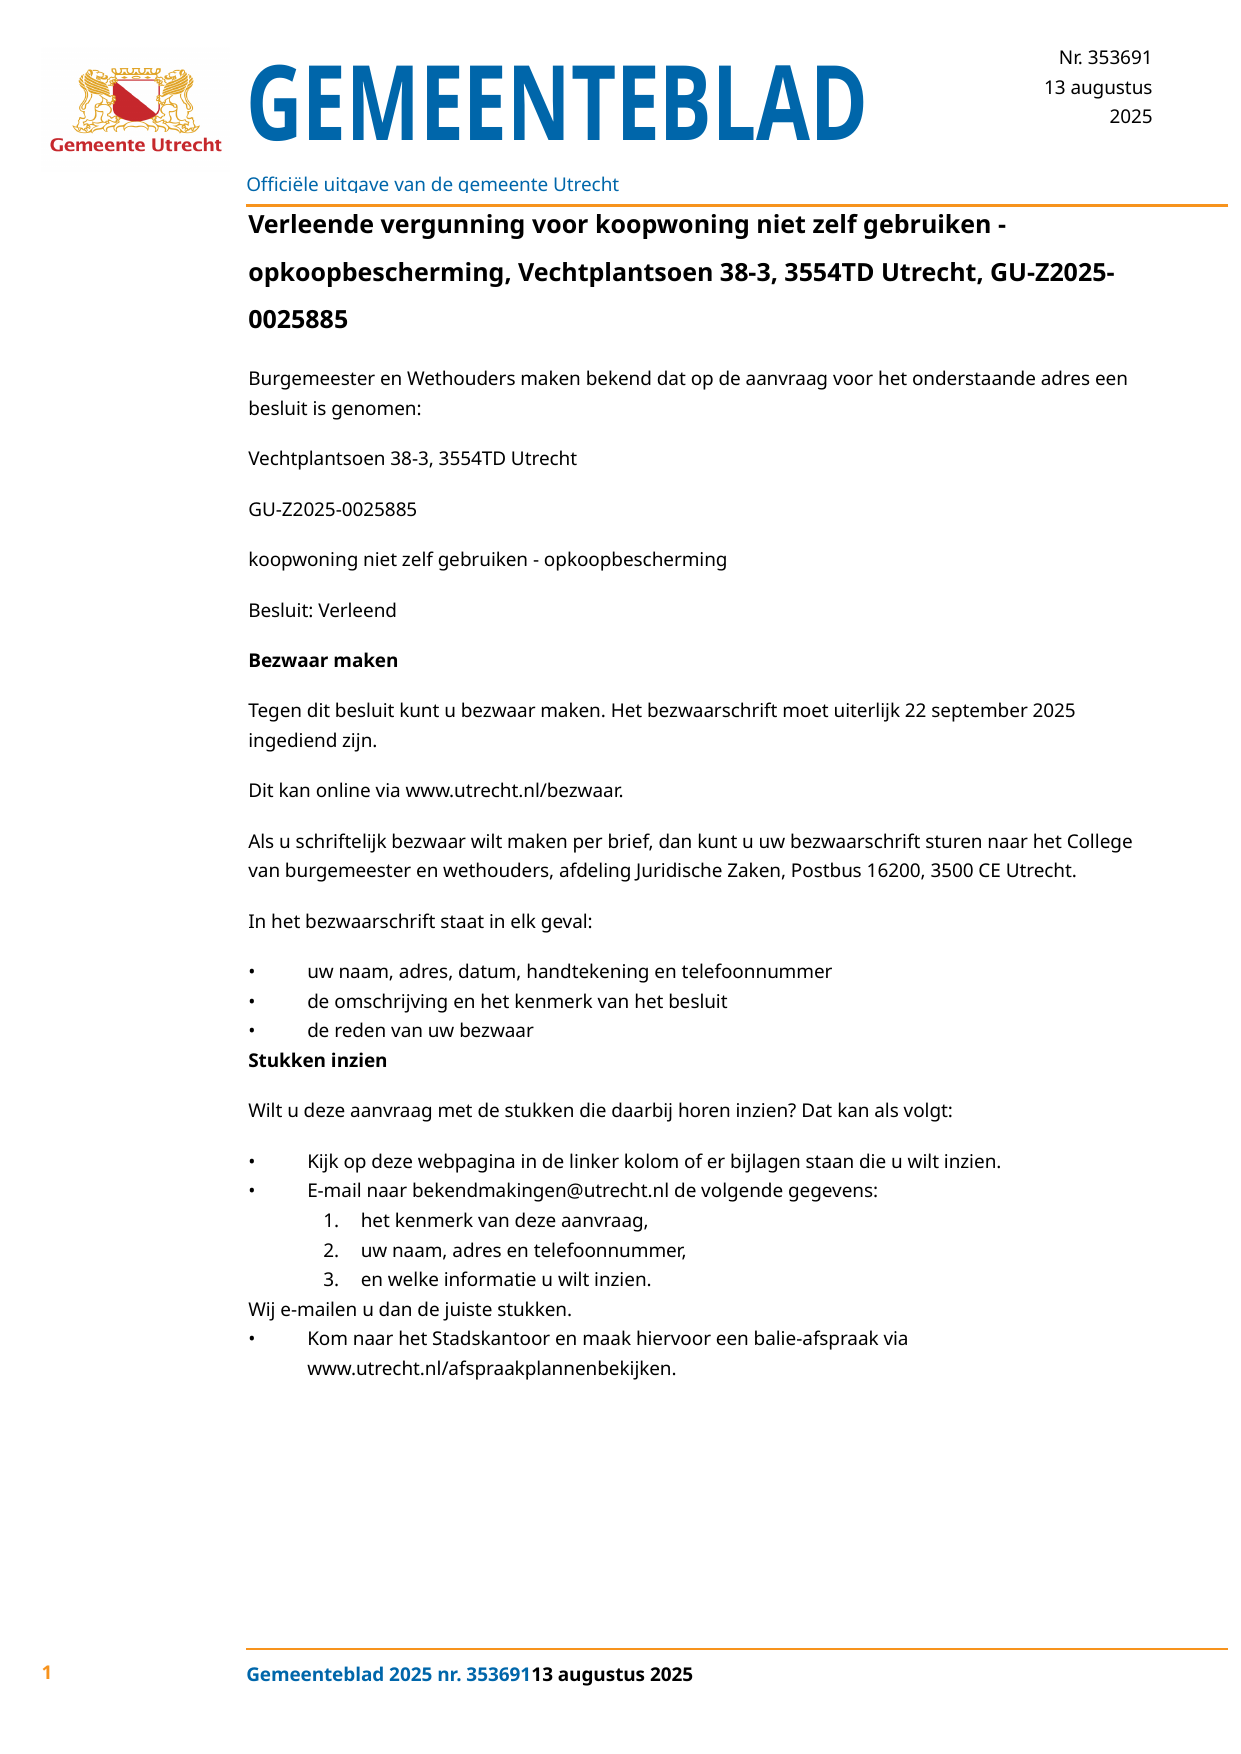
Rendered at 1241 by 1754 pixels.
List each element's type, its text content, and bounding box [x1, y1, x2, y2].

text Verleende vergunning voor koopwoning niet zelf gebruiken - opkoopbescherming, Vechtplantsoen 38-3, 3554TD Utrecht, GU-Z2025-0025885 [248, 207, 1152, 336]
list Kijk op deze webpagina in de linker kolom of er bijlagen staan die u wilt inzien. [248, 1148, 1152, 1174]
text Dit kan online via www.utrecht.nl/bezwaar. [248, 778, 1152, 803]
text koopwoning niet zelf gebruiken - opkoopbescherming [248, 546, 1152, 572]
text Bezwaar maken [248, 647, 1152, 673]
text GU-Z2025-0025885 [248, 496, 1152, 522]
text Vechtplantsoen 38-3, 3554TD Utrecht [248, 446, 1152, 471]
list de reden van uw bezwaar [248, 1018, 1152, 1043]
text Wilt u deze aanvraag met de stukken die daarbij horen inzien? Dat kan als volgt: [248, 1098, 1152, 1123]
list Kom naar het Stadskantoor en maak hiervoor een balie-afspraak via www.utrecht.nl/afspraakplannenbekijken. [248, 1326, 1152, 1381]
text Besluit: Verleend [248, 597, 1152, 622]
text Wij e-mailen u dan de juiste stukken. [248, 1296, 1152, 1322]
list de omschrijving en het kenmerk van het besluit [248, 988, 1152, 1014]
text Tegen dit besluit kunt u bezwaar maken. Het bezwaarschrift moet uiterlijk 22 september 2025 ingediend zijn. [248, 698, 1152, 753]
text In het bezwaarschrift staat in elk geval: [248, 908, 1152, 934]
list E-mail naar bekendmakingen@utrecht.nl de volgende gegevens: [248, 1178, 1152, 1203]
list uw naam, adres en telefoonnummer, [323, 1237, 1152, 1262]
text Als u schriftelijk bezwaar wilt maken per brief, dan kunt u uw bezwaarschrift sturen naar het College van burgemeester en wethouders, afdeling Juridische Zaken, Postbus 16200, 3500 CE Utrecht. [248, 828, 1152, 883]
list en welke informatie u wilt inzien. [323, 1266, 1152, 1292]
text Stukken inzien [248, 1047, 1152, 1073]
picture [41, 47, 231, 172]
text Burgemeester en Wethouders maken bekend dat op de aanvraag voor het onderstaande adres een besluit is genomen: [248, 366, 1152, 421]
list het kenmerk van deze aanvraag, [323, 1207, 1152, 1233]
list uw naam, adres, datum, handtekening en telefoonnummer [248, 958, 1152, 984]
